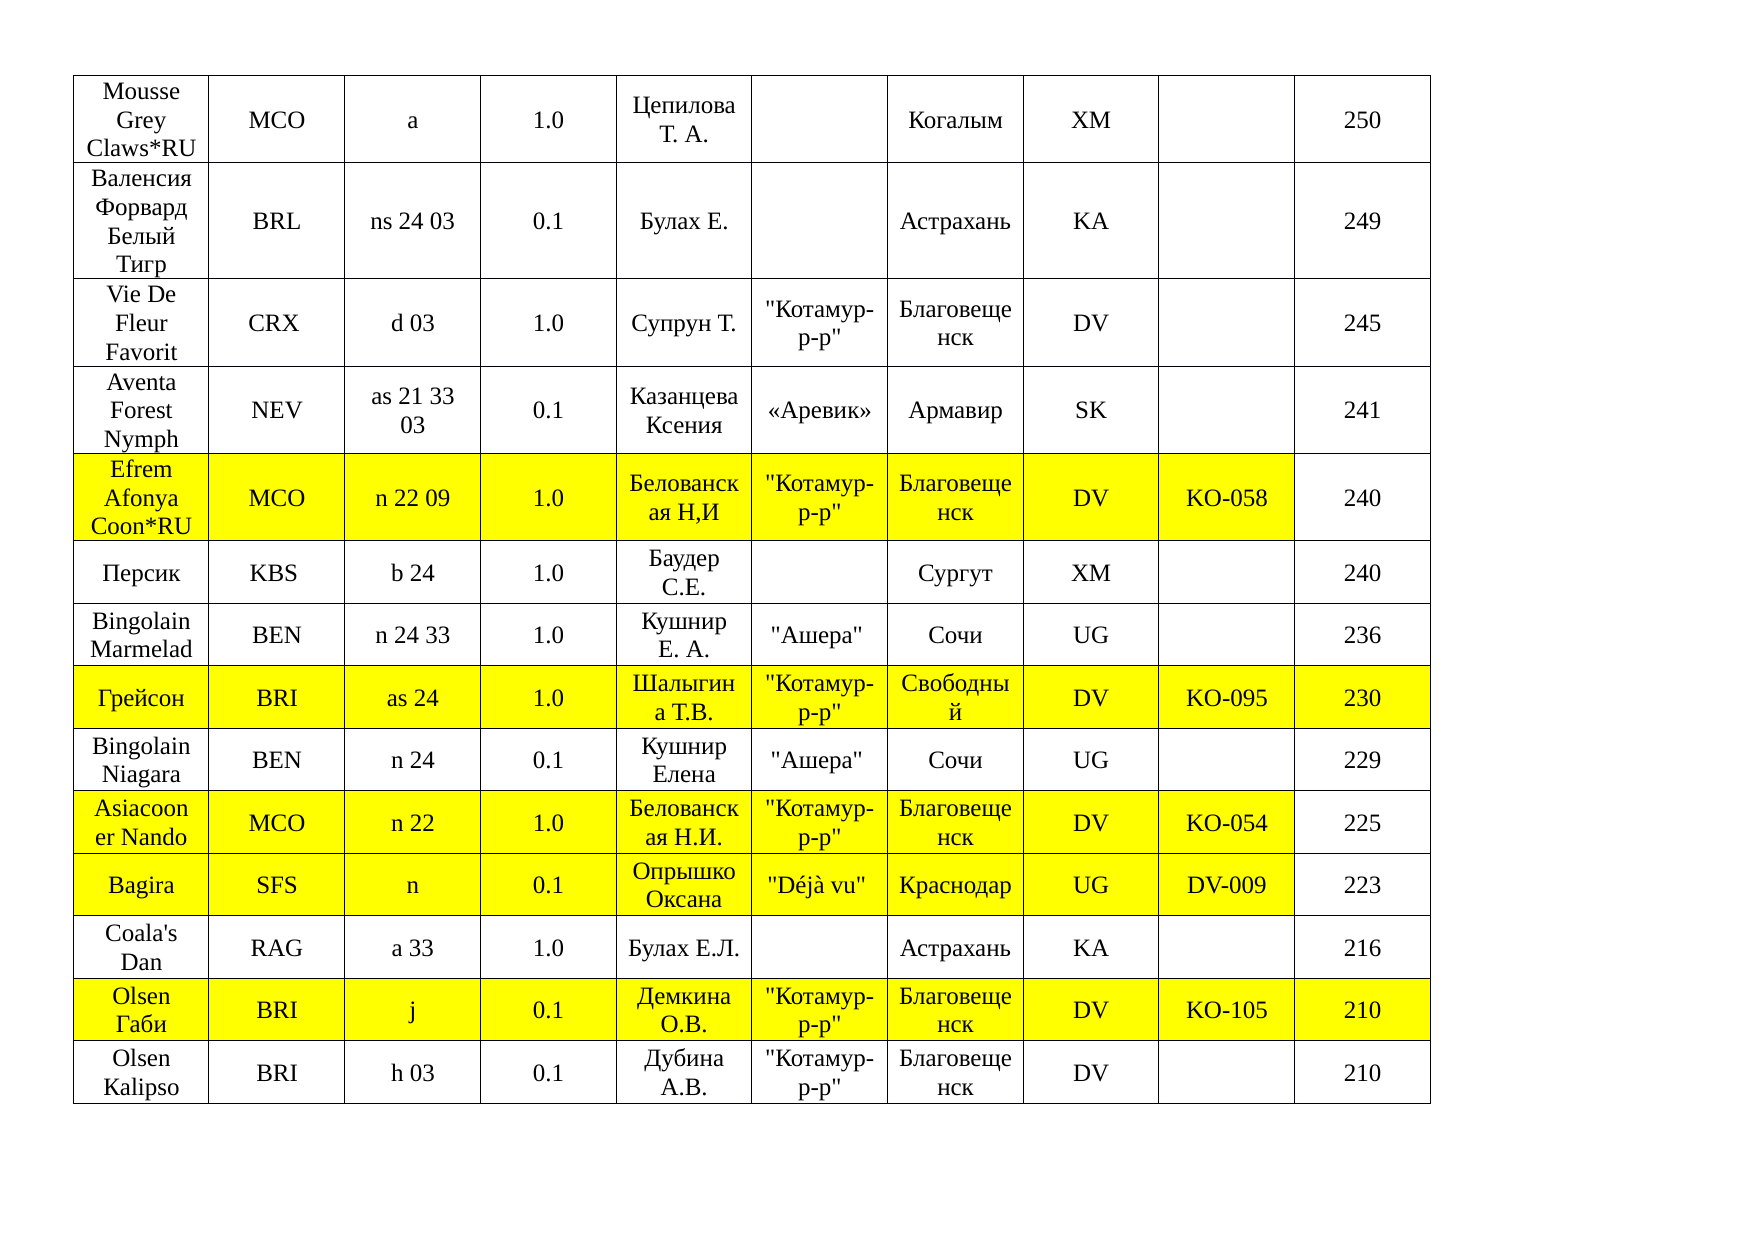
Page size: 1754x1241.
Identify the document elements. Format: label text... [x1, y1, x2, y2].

table_cell 1.0 [481, 916, 616, 978]
table_cell CRX [209, 279, 344, 366]
table_cell Bingolain Marmelad [74, 604, 208, 665]
table_cell KO-105 [1159, 979, 1294, 1040]
table_cell Краснодар [888, 854, 1023, 915]
table_cell "Ашера" [752, 604, 887, 665]
table_cell Когалым [888, 76, 1023, 162]
table_cell Казанцева Ксения [617, 367, 751, 453]
table_cell KA [1024, 163, 1158, 278]
table_cell 1.0 [481, 76, 616, 162]
table_cell DV [1024, 454, 1158, 540]
table_cell Благовещенск [888, 279, 1023, 366]
table_cell [1159, 604, 1294, 665]
table_cell 0.1 [481, 979, 616, 1040]
table_cell d 03 [345, 279, 480, 366]
table_cell Asiacoon er Nando [74, 791, 208, 853]
table_cell Супрун Т. [617, 279, 751, 366]
table_cell 245 [1295, 279, 1430, 366]
table_cell [1159, 729, 1294, 790]
table_cell "Ашера" [752, 729, 887, 790]
table_cell BRI [209, 979, 344, 1040]
table_cell 223 [1295, 854, 1430, 915]
table_cell 1.0 [481, 279, 616, 366]
table_cell KA [1024, 916, 1158, 978]
table_cell Цепилова Т. А. [617, 76, 751, 162]
table_cell DV [1024, 279, 1158, 366]
table_cell j [345, 979, 480, 1040]
table_cell аs 21 33 03 [345, 367, 480, 453]
table_cell Aventa Forest Nymph [74, 367, 208, 453]
table_cell DV [1024, 979, 1158, 1040]
table_cell 1.0 [481, 541, 616, 603]
table_cell 240 [1295, 454, 1430, 540]
table_cell Благовещенск [888, 454, 1023, 540]
table_cell BEN [209, 604, 344, 665]
table_cell 1.0 [481, 454, 616, 540]
table_cell 216 [1295, 916, 1430, 978]
table_cell DV [1024, 1041, 1158, 1103]
table_cell [752, 916, 887, 978]
table_cell [1159, 1041, 1294, 1103]
table_cell n 24 33 [345, 604, 480, 665]
table_cell Coala's Dan [74, 916, 208, 978]
table_cell Bingolain Niagara [74, 729, 208, 790]
table_cell "Котамур-р-р" [752, 791, 887, 853]
table_cell [1159, 76, 1294, 162]
table_cell 249 [1295, 163, 1430, 278]
table_cell b 24 [345, 541, 480, 603]
table_cell n 24 [345, 729, 480, 790]
table_cell Кушнир Елена [617, 729, 751, 790]
table_cell Благовещенск [888, 791, 1023, 853]
table_cell [1159, 279, 1294, 366]
table_cell SK [1024, 367, 1158, 453]
table_cell 0.1 [481, 854, 616, 915]
table_cell XM [1024, 76, 1158, 162]
table_cell Персик [74, 541, 208, 603]
table_cell Дубина А.В. [617, 1041, 751, 1103]
table_cell "Déjà vu" [752, 854, 887, 915]
table_cell 225 [1295, 791, 1430, 853]
table_cell 240 [1295, 541, 1430, 603]
table_cell UG [1024, 729, 1158, 790]
table_cell 210 [1295, 979, 1430, 1040]
table_cell MCO [209, 791, 344, 853]
table_cell Благовещенск [888, 979, 1023, 1040]
table_cell XM [1024, 541, 1158, 603]
table_cell Mousse Grey Claws*RU [74, 76, 208, 162]
table_cell Сургут [888, 541, 1023, 603]
table_cell UG [1024, 604, 1158, 665]
table_cell Кушнир Е. А. [617, 604, 751, 665]
table_cell Белованская Н,И [617, 454, 751, 540]
table_cell Bagira [74, 854, 208, 915]
table_cell 210 [1295, 1041, 1430, 1103]
table_cell n 22 [345, 791, 480, 853]
table_cell SFS [209, 854, 344, 915]
table_cell [752, 541, 887, 603]
table_cell «Аревик» [752, 367, 887, 453]
table_cell Vie De Fleur Favorit [74, 279, 208, 366]
table_cell Olsen Кalipso [74, 1041, 208, 1103]
table_cell 0.1 [481, 729, 616, 790]
table_cell BRL [209, 163, 344, 278]
table_cell Свободный [888, 666, 1023, 728]
table_cell Демкина О.В. [617, 979, 751, 1040]
table_cell 0.1 [481, 367, 616, 453]
table_cell Olsen Габи [74, 979, 208, 1040]
table_cell Сочи [888, 604, 1023, 665]
table_cell 230 [1295, 666, 1430, 728]
table_cell Efrem Afonya Coon*RU [74, 454, 208, 540]
table_cell n [345, 854, 480, 915]
table_cell as 24 [345, 666, 480, 728]
table_cell [752, 76, 887, 162]
table_cell "Котамур-р-р" [752, 666, 887, 728]
table_cell UG [1024, 854, 1158, 915]
table_cell KO-058 [1159, 454, 1294, 540]
table_cell DV [1024, 791, 1158, 853]
table_cell 1.0 [481, 791, 616, 853]
table_cell Астрахань [888, 163, 1023, 278]
table_cell 0.1 [481, 163, 616, 278]
table_cell Валенсия Форвард Белый Тигр [74, 163, 208, 278]
table_cell KO-054 [1159, 791, 1294, 853]
table_cell Белованская Н.И. [617, 791, 751, 853]
table_cell Опрышко Оксана [617, 854, 751, 915]
table_cell BEN [209, 729, 344, 790]
table_cell n 22 09 [345, 454, 480, 540]
table_cell Баудер С.Е. [617, 541, 751, 603]
table_cell "Котамур-р-р" [752, 454, 887, 540]
table_cell 1.0 [481, 604, 616, 665]
table_cell MCO [209, 454, 344, 540]
table_cell МСО [209, 76, 344, 162]
table_cell 236 [1295, 604, 1430, 665]
table_cell DV [1024, 666, 1158, 728]
table_cell ns 24 03 [345, 163, 480, 278]
table_cell BRI [209, 1041, 344, 1103]
table_cell Сочи [888, 729, 1023, 790]
table_cell a 33 [345, 916, 480, 978]
table_cell 241 [1295, 367, 1430, 453]
table_cell "Котамур-р-р" [752, 279, 887, 366]
table_cell [1159, 367, 1294, 453]
table_cell а [345, 76, 480, 162]
table_cell BRI [209, 666, 344, 728]
table_cell Грейсон [74, 666, 208, 728]
table_cell Булах Е. [617, 163, 751, 278]
table_cell [752, 163, 887, 278]
table_cell Благовещенск [888, 1041, 1023, 1103]
table_cell NEV [209, 367, 344, 453]
table_cell DV-009 [1159, 854, 1294, 915]
table_cell 1.0 [481, 666, 616, 728]
table_cell "Котамур-р-р" [752, 979, 887, 1040]
table_cell 250 [1295, 76, 1430, 162]
table_cell Шалыгина Т.В. [617, 666, 751, 728]
table_cell [1159, 541, 1294, 603]
table_cell RAG [209, 916, 344, 978]
table_cell 0.1 [481, 1041, 616, 1103]
table_cell KBS [209, 541, 344, 603]
table_cell Астрахань [888, 916, 1023, 978]
table_cell Армавир [888, 367, 1023, 453]
table_cell [1159, 916, 1294, 978]
table_cell 229 [1295, 729, 1430, 790]
table_cell KO-095 [1159, 666, 1294, 728]
table_cell [1159, 163, 1294, 278]
table_cell "Котамур-р-р" [752, 1041, 887, 1103]
table_cell Булах Е.Л. [617, 916, 751, 978]
table_cell h 03 [345, 1041, 480, 1103]
